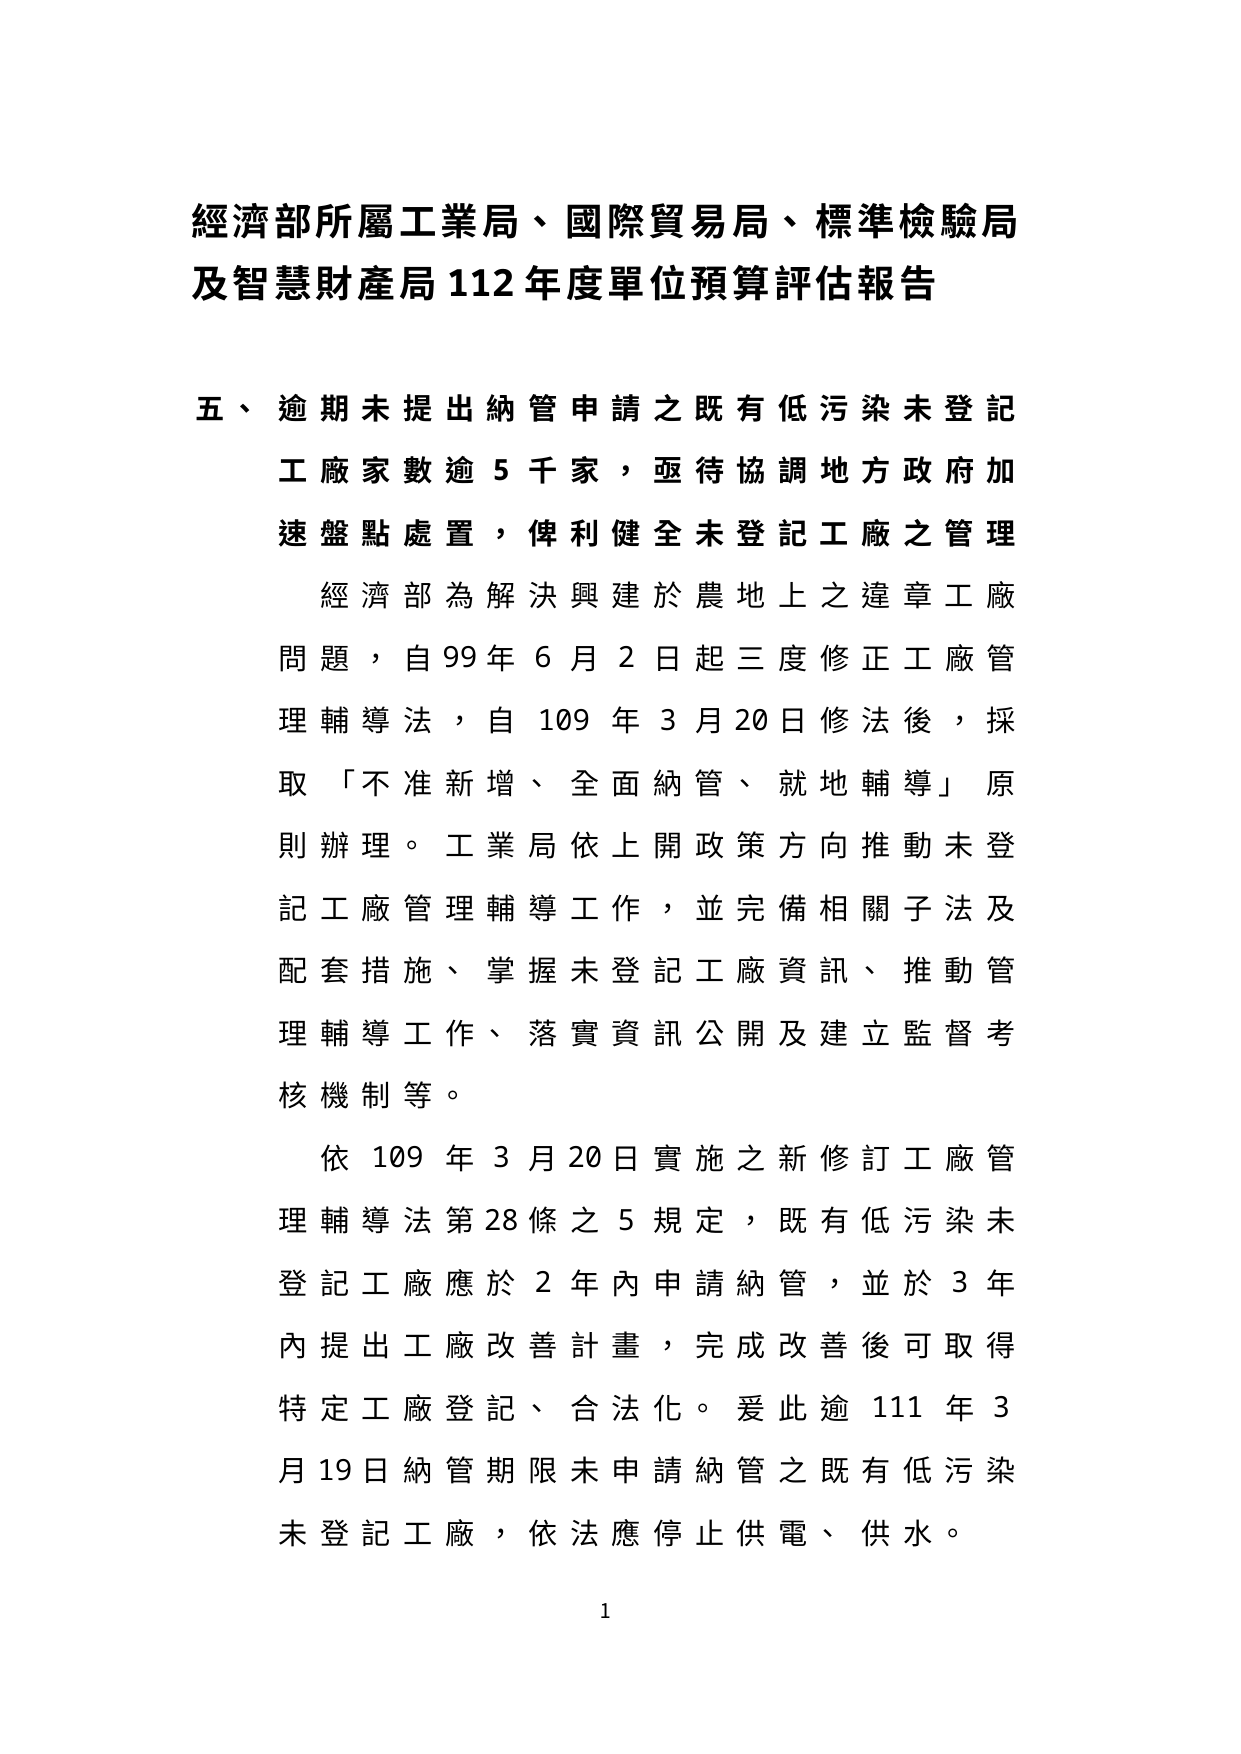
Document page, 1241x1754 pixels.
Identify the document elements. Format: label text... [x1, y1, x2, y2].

text 經濟部所屬工業局、國際貿易局、標準檢驗局及智慧財產局112年度單位預算評估報告 [189, 177, 1022, 302]
text 五、逾期未提出納管申請之既有低污染未登記工廠家數逾5千家，亟待協調地方政府加速盤點處置，俾利健全未登記工廠之管理 [189, 365, 1022, 552]
text 依109年3月20日實施之新修訂工廠管理輔導法第28條之5規定，既有低污染未登記工廠應於2年內申請納管，並於3年內提出工廠改善計畫，完成改善後可取得特定工廠登記、合法化。爰此逾111年3月19日納管期限未申請納管之既有低污染未登記工廠，依法應停止供電、供水。 [248, 1115, 1022, 1552]
text 經濟部為解決興建於農地上之違章工廠問題，自99年6月2日起三度修正工廠管理輔導法，自109年3月20日修法後，採取「不准新增、全面納管、就地輔導」原則辦理。工業局依上開政策方向推動未登記工廠管理輔導工作，並完備相關子法及配套措施、掌握未登記工廠資訊、推動管理輔導工作、落實資訊公開及建立監督考核機制等。 [248, 552, 1022, 1115]
